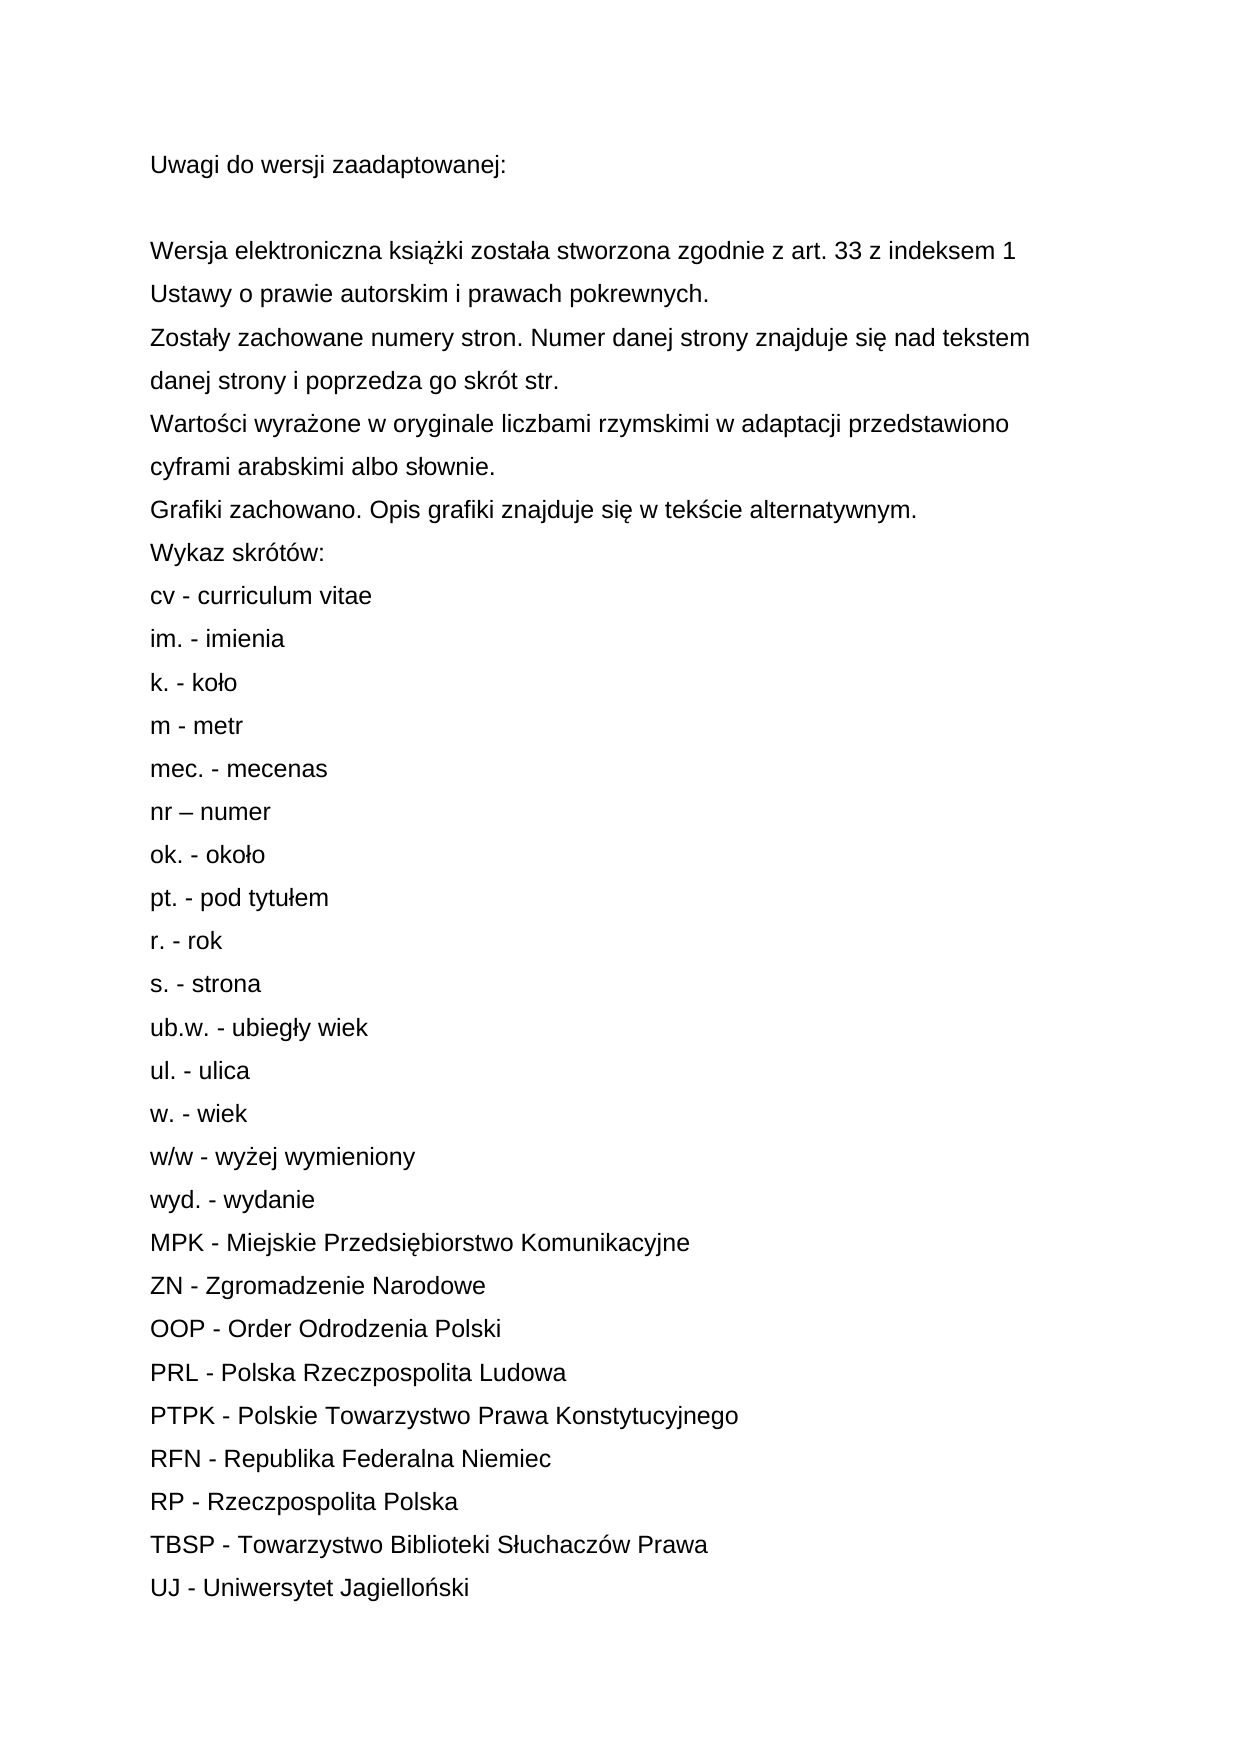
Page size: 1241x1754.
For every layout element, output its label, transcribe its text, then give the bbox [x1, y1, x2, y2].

text pt. - pod tytułem [150, 883, 1090, 912]
text w. - wiek [150, 1099, 1090, 1127]
text im. - imienia [150, 624, 1090, 653]
text cv - curriculum vitae [150, 581, 1090, 610]
text ZN - Zgromadzenie Narodowe [150, 1271, 1090, 1300]
text RP - Rzeczpospolita Polska [150, 1487, 1090, 1516]
text Wykaz skrótów: [150, 538, 1090, 567]
text Wartości wyrażone w oryginale liczbami rzymskimi w adaptacji przedstawiono cyframi arabskimi albo słownie. [150, 409, 1090, 481]
text ub.w. - ubiegły wiek [150, 1012, 1090, 1041]
text Uwagi do wersji zaadaptowanej: [150, 150, 1090, 179]
text PRL - Polska Rzeczpospolita Ludowa [150, 1357, 1090, 1386]
text s. - strona [150, 969, 1090, 998]
text OOP - Order Odrodzenia Polski [150, 1314, 1090, 1343]
text mec. - mecenas [150, 754, 1090, 782]
text m - metr [150, 711, 1090, 739]
text MPK - Miejskie Przedsiębiorstwo Komunikacyjne [150, 1228, 1090, 1257]
text Wersja elektroniczna książki została stworzona zgodnie z art. 33 z indeksem 1 Ustawy o prawie autorskim i prawach pokrewnych. [150, 236, 1090, 308]
text Zostały zachowane numery stron. Numer danej strony znajduje się nad tekstem danej strony i poprzedza go skrót str. [150, 322, 1090, 394]
text ok. - około [150, 840, 1090, 869]
text TBSP - Towarzystwo Biblioteki Słuchaczów Prawa [150, 1530, 1090, 1559]
text UJ - Uniwersytet Jagielloński [150, 1573, 1090, 1602]
text nr – numer [150, 797, 1090, 826]
text k. - koło [150, 667, 1090, 696]
text Grafiki zachowano. Opis grafiki znajduje się w tekście alternatywnym. [150, 495, 1090, 524]
text ul. - ulica [150, 1056, 1090, 1084]
text RFN - Republika Federalna Niemiec [150, 1444, 1090, 1472]
text PTPK - Polskie Towarzystwo Prawa Konstytucyjnego [150, 1401, 1090, 1429]
text wyd. - wydanie [150, 1185, 1090, 1214]
text w/w - wyżej wymieniony [150, 1142, 1090, 1171]
text r. - rok [150, 926, 1090, 955]
